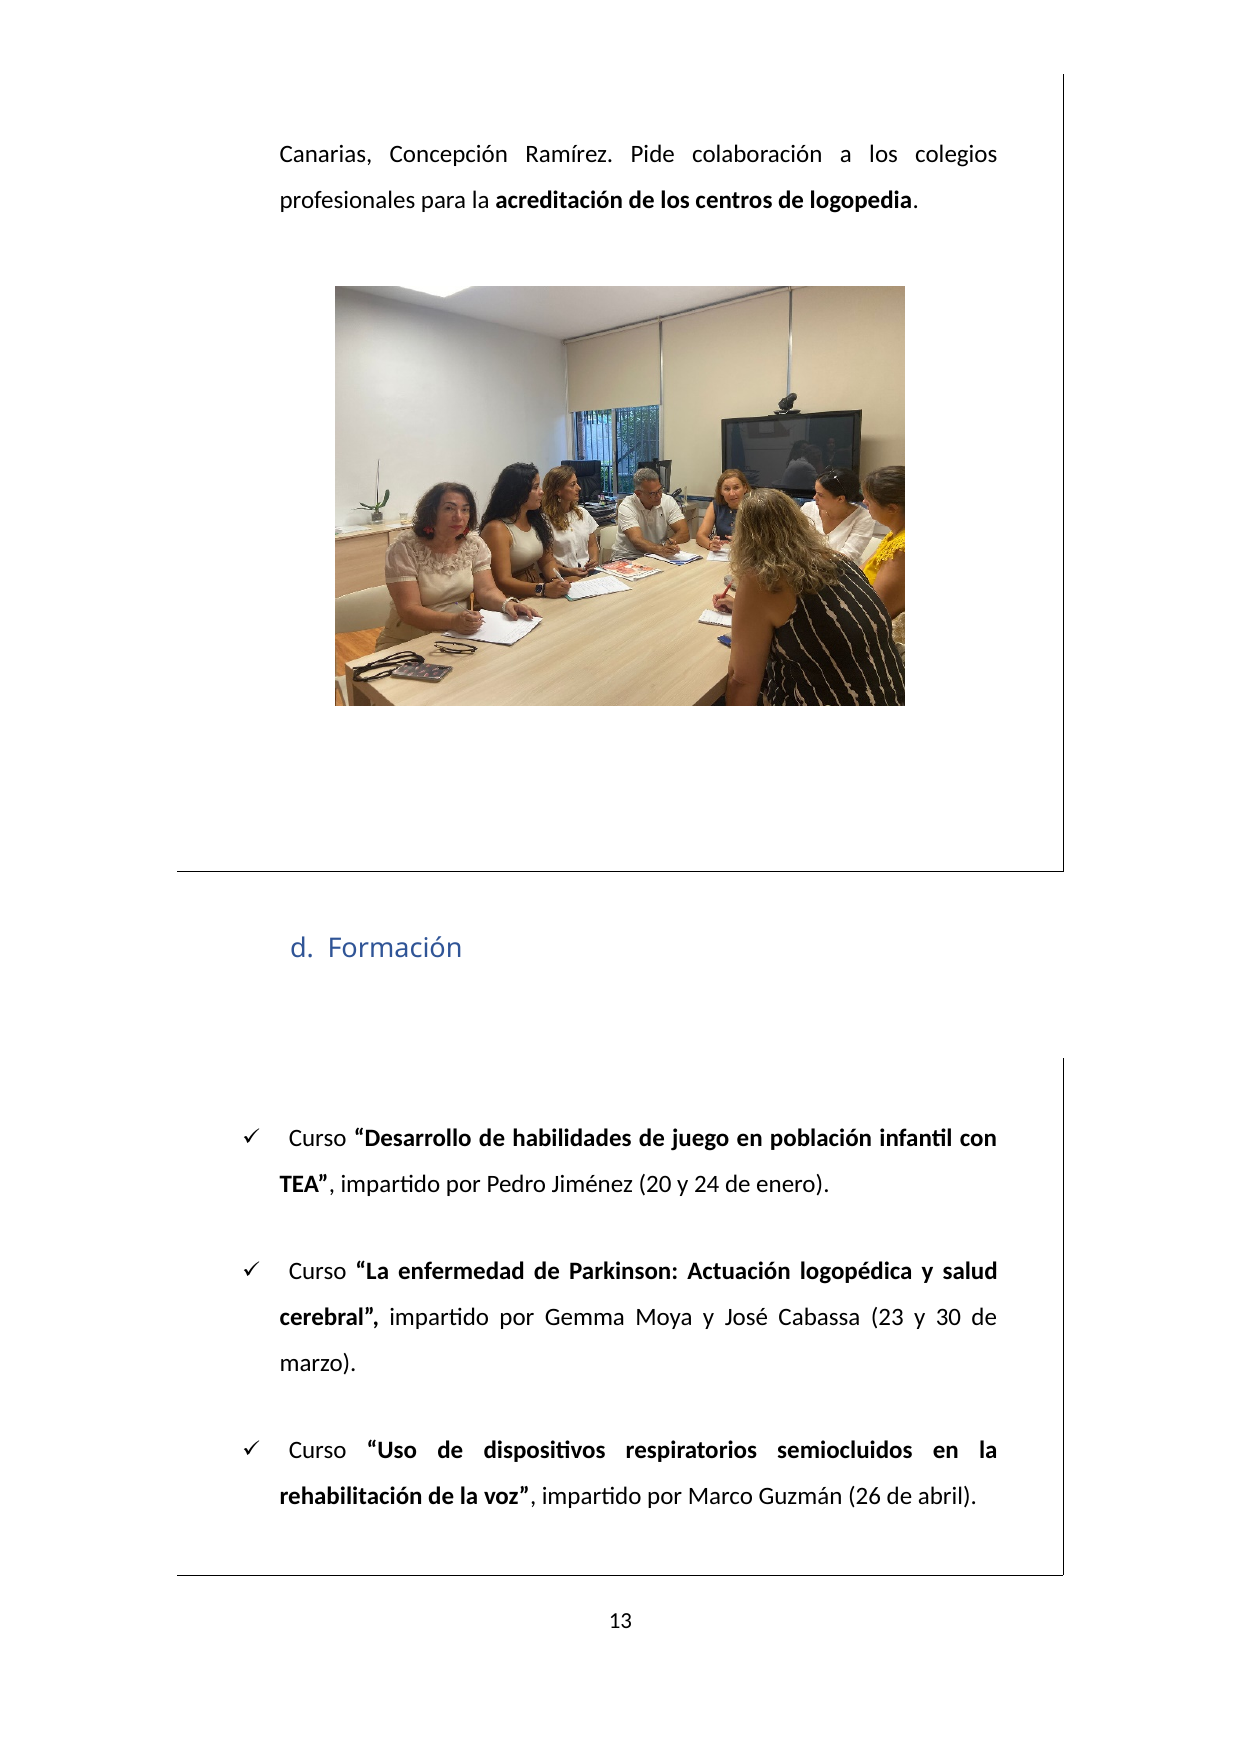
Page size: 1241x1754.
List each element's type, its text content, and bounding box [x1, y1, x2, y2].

list Formación [290, 928, 1063, 965]
list Canarias, Concepción Ramírez. Pide colaboración a los colegios profesionales para la acreditación de los centros de logopedia. [177, 74, 1063, 214]
list Curso “Desarrollo de habilidades de juego en población infantil con TEA”, impartido por Pedro Jiménez (20 y 24 de enero). [177, 1058, 1063, 1191]
list Curso “La enfermedad de Parkinson: Actuación logopédica y salud cerebral”, impartido por Gemma Moya y José Cabassa (23 y 30 de marzo). [177, 1191, 1063, 1369]
list Curso “Uso de dispositivos respiratorios semiocluidos en la rehabilitación de la voz”, impartido por Marco Guzmán (26 de abril). [177, 1369, 1063, 1575]
